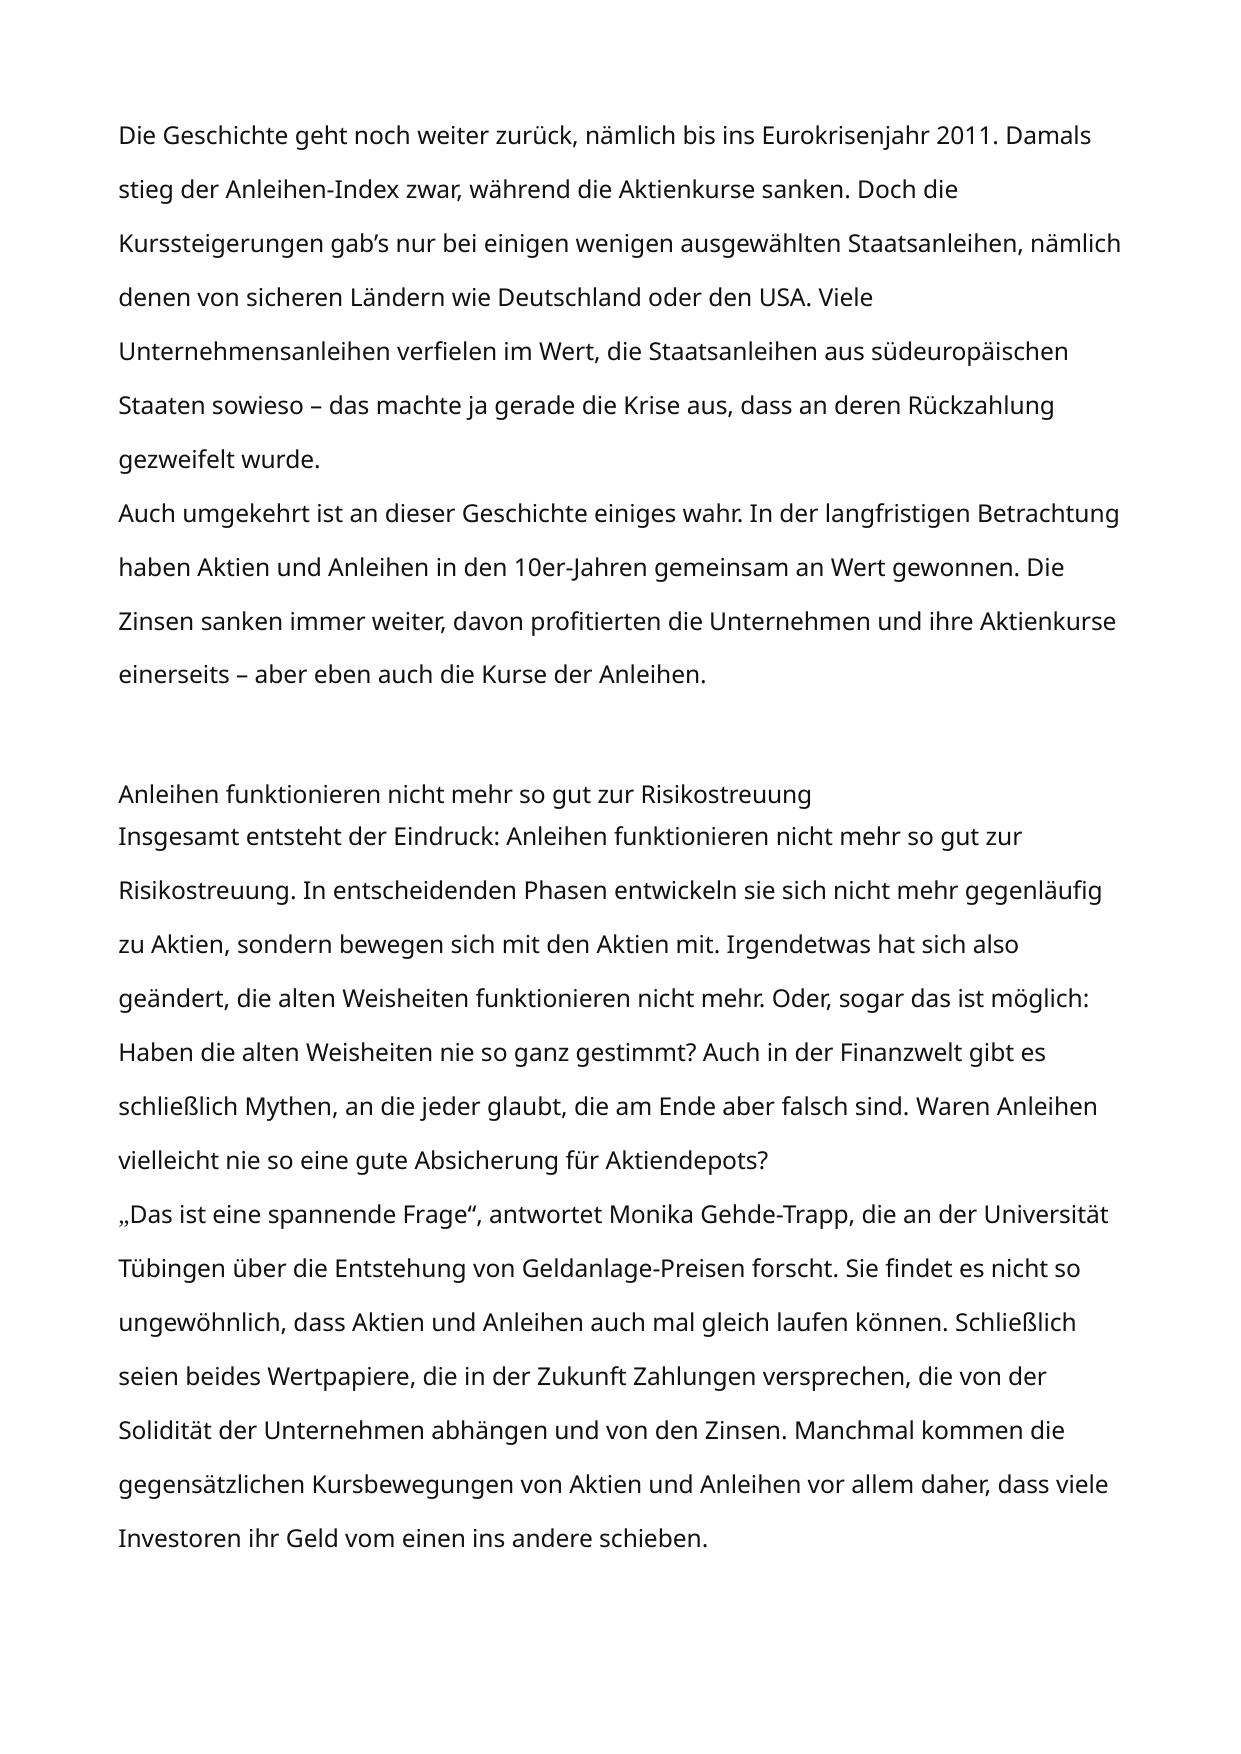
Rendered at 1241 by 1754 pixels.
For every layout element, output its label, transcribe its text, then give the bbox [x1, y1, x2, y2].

text Die Geschichte geht noch weiter zurück, nämlich bis ins Eurokrisenjahr 2011. Damals stieg der Anleihen-Index zwar, während die Aktienkurse sanken. Doch die Kurssteigerungen gab’s nur bei einigen wenigen ausgewählten Staatsanleihen, nämlich denen von sicheren Ländern wie Deutschland oder den USA. Viele Unternehmensanleihen verfielen im Wert, die Staatsanleihen aus südeuropäischen Staaten sowieso – das machte ja gerade die Krise aus, dass an deren Rückzahlung gezweifelt wurde. [118, 118, 1122, 475]
text Auch umgekehrt ist an dieser Geschichte einiges wahr. In der langfristigen Betrachtung haben Aktien und Anleihen in den 10er-Jahren gemeinsam an Wert gewonnen. Die Zinsen sanken immer weiter, davon profitierten die Unternehmen und ihre Aktienkurse einerseits – aber eben auch die Kurse der Anleihen. [118, 496, 1122, 691]
subtitle Anleihen funktionieren nicht mehr so gut zur Risikostreuung [118, 778, 1122, 811]
text „Das ist eine spannende Frage“, antwortet Monika Gehde-Trapp, die an der Universität Tübingen über die Entstehung von Geldanlage-Preisen forscht. Sie findet es nicht so ungewöhnlich, dass Aktien und Anleihen auch mal gleich laufen können. Schließlich seien beides Wertpapiere, die in der Zukunft Zahlungen versprechen, die von der Solidität der Unternehmen abhängen und von den Zinsen. Manchmal kommen die gegensätzlichen Kursbewegungen von Aktien und Anleihen vor allem daher, dass viele Investoren ihr Geld vom einen ins andere schieben. [118, 1197, 1122, 1554]
text Insgesamt entsteht der Eindruck: Anleihen funktionieren nicht mehr so gut zur Risikostreuung. In entscheidenden Phasen entwickeln sie sich nicht mehr gegenläufig zu Aktien, sondern bewegen sich mit den Aktien mit. Irgendetwas hat sich also geändert, die alten Weisheiten funktionieren nicht mehr. Oder, sogar das ist möglich: Haben die alten Weisheiten nie so ganz gestimmt? Auch in der Finanzwelt gibt es schließlich Mythen, an die jeder glaubt, die am Ende aber falsch sind. Waren Anleihen vielleicht nie so eine gute Absicherung für Aktiendepots? [118, 819, 1122, 1176]
